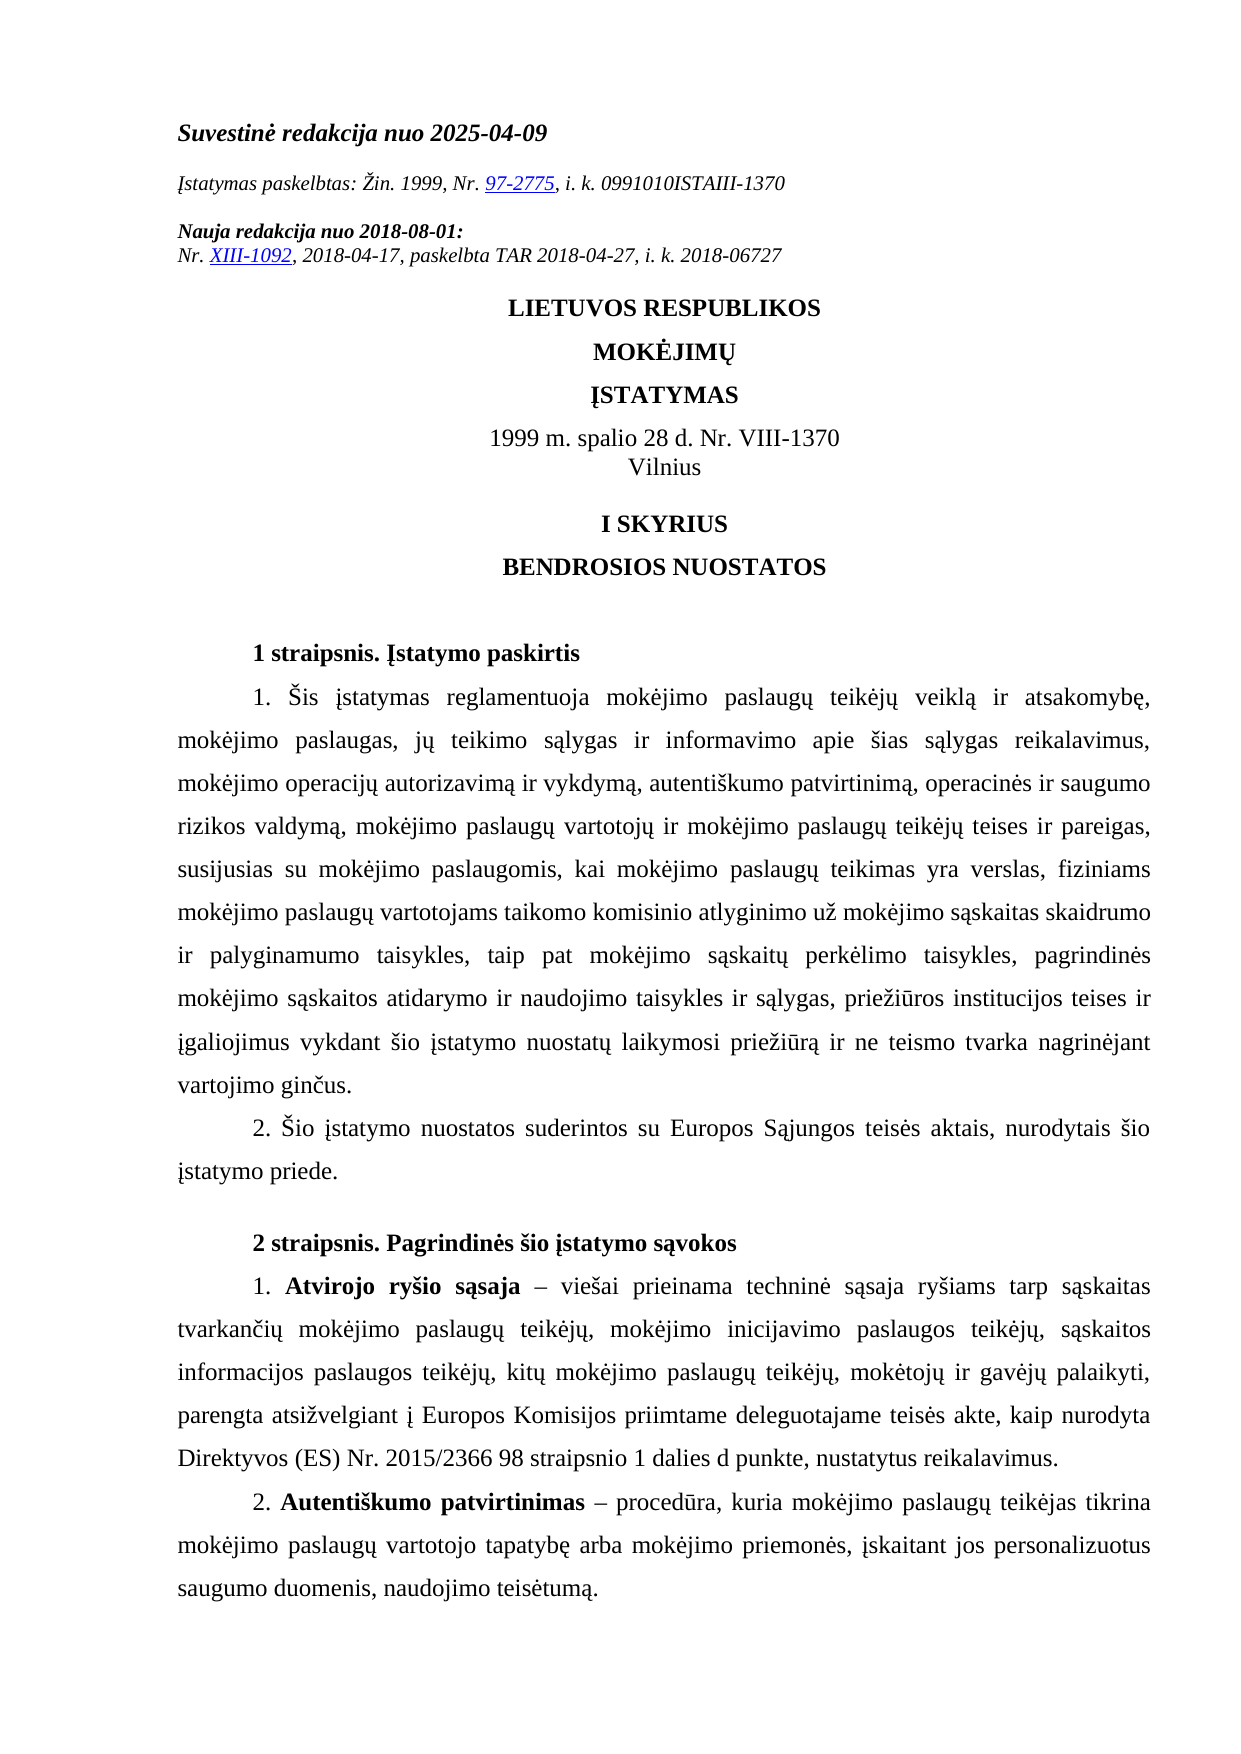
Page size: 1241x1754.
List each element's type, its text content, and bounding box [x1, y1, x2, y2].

text ĮSTATYMAS [177, 380, 1152, 408]
text 2. Šio įstatymo nuostatos suderintos su Europos Sąjungos teisės aktais, nurodytais šio įstatymo priede. [177, 1113, 1152, 1185]
text MOKĖJIMŲ [177, 337, 1152, 365]
text 2. Autentiškumo patvirtinimas – procedūra, kuria mokėjimo paslaugų teikėjas tikrina mokėjimo paslaugų vartotojo tapatybę arba mokėjimo priemonės, įskaitant jos personalizuotus saugumo duomenis, naudojimo teisėtumą. [177, 1487, 1152, 1602]
text 2 straipsnis. Pagrindinės šio įstatymo sąvokos [177, 1228, 1152, 1257]
text 1 straipsnis. Įstatymo paskirtis [177, 638, 1152, 667]
text Įstatymas paskelbtas: Žin. 1999, Nr. 97-2775, i. k. 0991010ISTAIII-1370 [177, 171, 1152, 195]
text Suvestinė redakcija nuo 2025-04-09 [177, 118, 1152, 147]
text 1. Atvirojo ryšio sąsaja – viešai prieinama techninė sąsaja ryšiams tarp sąskaitas tvarkančių mokėjimo paslaugų teikėjų, mokėjimo inicijavimo paslaugos teikėjų, sąskaitos informacijos paslaugos teikėjų, kitų mokėjimo paslaugų teikėjų, mokėtojų ir gavėjų palaikyti, parengta atsižvelgiant į Europos Komisijos priimtame deleguotajame teisės akte, kaip nurodyta Direktyvos (ES) Nr. 2015/2366 98 straipsnio 1 dalies d punkte, nustatytus reikalavimus. [177, 1271, 1152, 1472]
text 1999 m. spalio 28 d. Nr. VIII-1370 Vilnius [177, 423, 1152, 480]
text LIETUVOS RESPUBLIKOS [177, 293, 1152, 322]
text 1. Šis įstatymas reglamentuoja mokėjimo paslaugų teikėjų veiklą ir atsakomybę, mokėjimo paslaugas, jų teikimo sąlygas ir informavimo apie šias sąlygas reikalavimus, mokėjimo operacijų autorizavimą ir vykdymą, autentiškumo patvirtinimą, operacinės ir saugumo rizikos valdymą, mokėjimo paslaugų vartotojų ir mokėjimo paslaugų teikėjų teises ir pareigas, susijusias su mokėjimo paslaugomis, kai mokėjimo paslaugų teikimas yra verslas, fiziniams mokėjimo paslaugų vartotojams taikomo komisinio atlyginimo už mokėjimo sąskaitas skaidrumo ir palyginamumo taisykles, taip pat mokėjimo sąskaitų perkėlimo taisykles, pagrindinės mokėjimo sąskaitos atidarymo ir naudojimo taisykles ir sąlygas, priežiūros institucijos teises ir įgaliojimus vykdant šio įstatymo nuostatų laikymosi priežiūrą ir ne teismo tvarka nagrinėjant vartojimo ginčus. [177, 682, 1152, 1098]
text BENDROSIOS NUOSTATOS [177, 552, 1152, 581]
text I SKYRIUS [177, 509, 1152, 538]
text Nr. XIII-1092, 2018-04-17, paskelbta TAR 2018-04-27, i. k. 2018-06727 [177, 243, 1152, 267]
text Nauja redakcija nuo 2018-08-01: [177, 219, 1152, 243]
